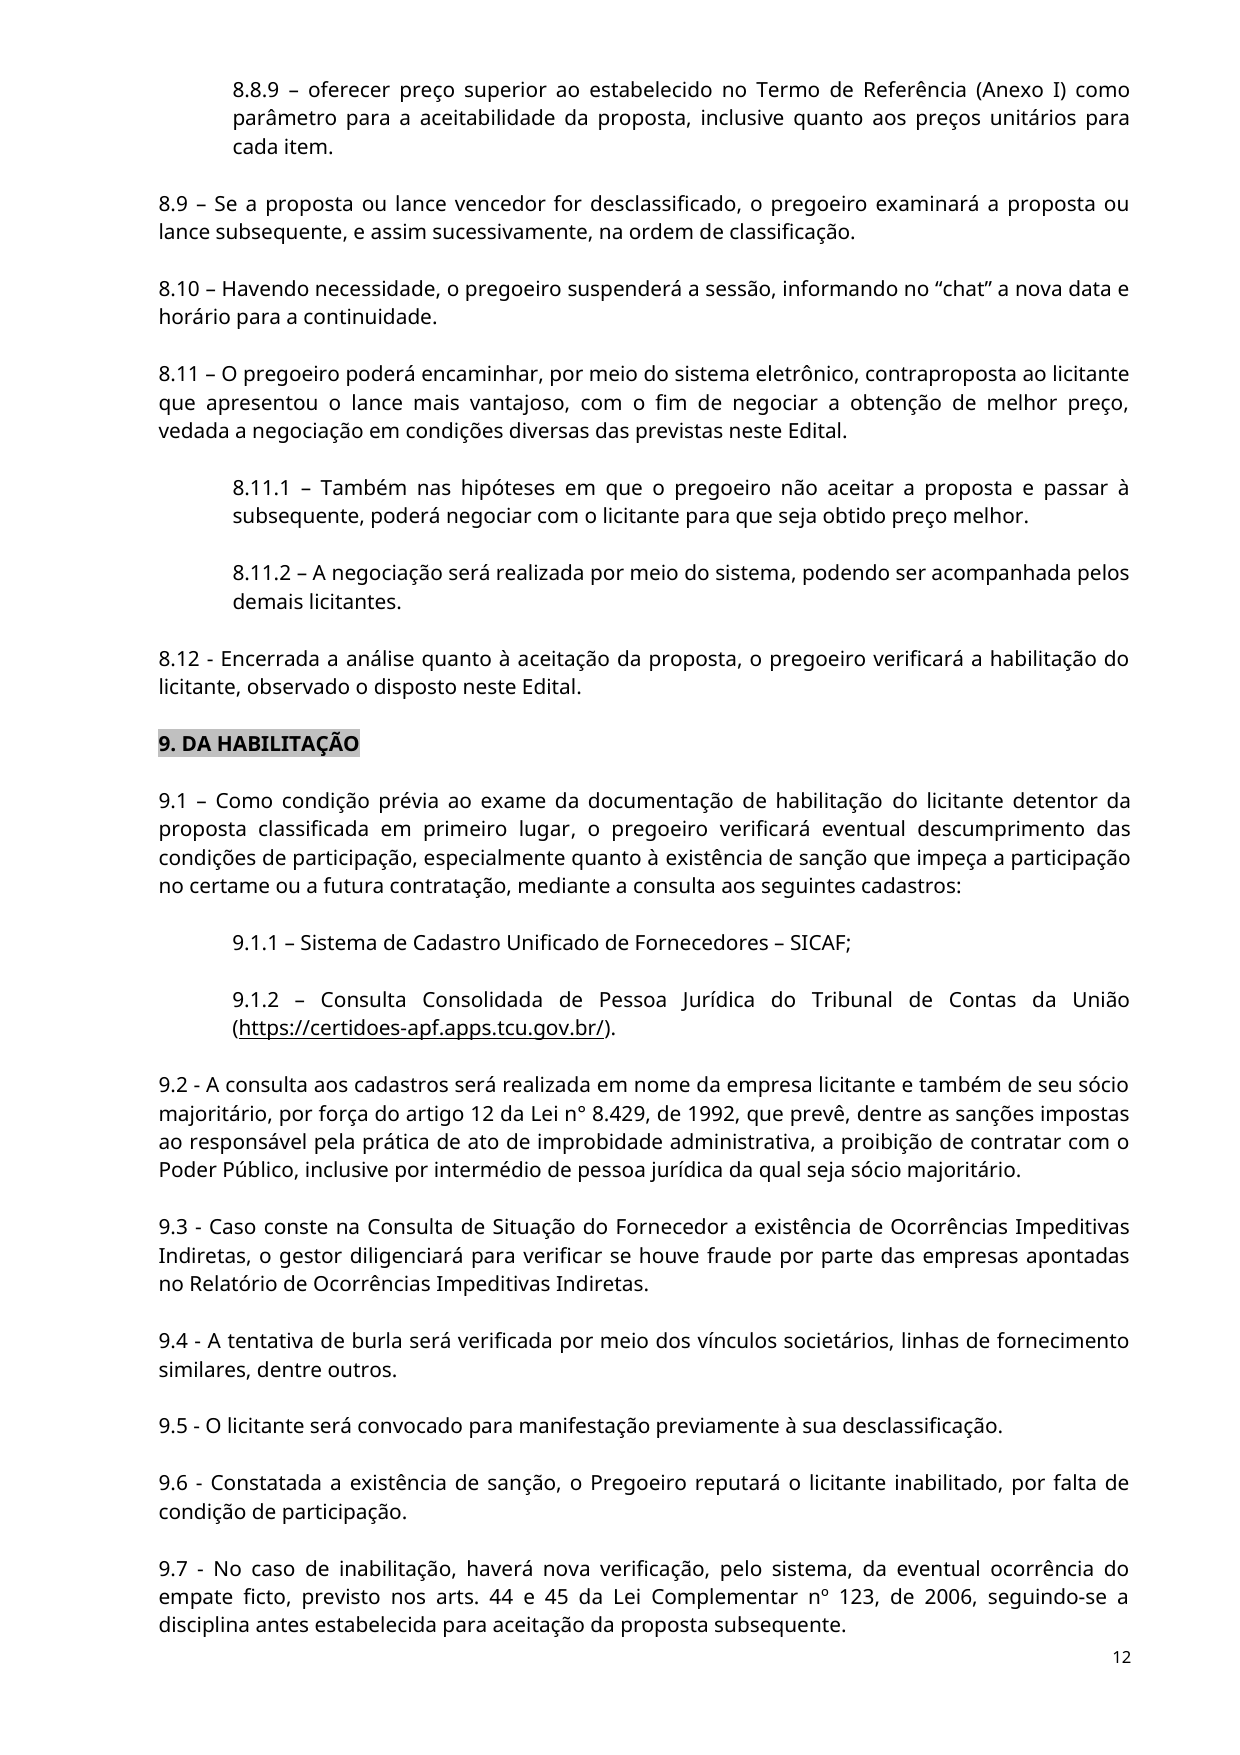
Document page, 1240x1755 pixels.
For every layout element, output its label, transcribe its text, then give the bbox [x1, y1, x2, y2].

text 8.12 - Encerrada a análise quanto à aceitação da proposta, o pregoeiro verificará a habilitação do licitante, observado o disposto neste Edital. [158, 644, 1131, 701]
list 9.3 - Caso conste na Consulta de Situação do Fornecedor a existência de Ocorrências Impeditivas Indiretas, o gestor diligenciará para verificar se houve fraude por parte das empresas apontadas no Relatório de Ocorrências Impeditivas Indiretas. [158, 1212, 1131, 1298]
text 8.8.9 – oferecer preço superior ao estabelecido no Termo de Referência (Anexo I) como parâmetro para a aceitabilidade da proposta, inclusive quanto aos preços unitários para cada item. [232, 75, 1131, 160]
text 8.10 – Havendo necessidade, o pregoeiro suspenderá a sessão, informando no “chat” a nova data e horário para a continuidade. [158, 274, 1131, 331]
text 8.11.1 – Também nas hipóteses em que o pregoeiro não aceitar a proposta e passar à subsequente, poderá negociar com o licitante para que seja obtido preço melhor. [232, 473, 1131, 530]
list 9.2 - A consulta aos cadastros será realizada em nome da empresa licitante e também de seu sócio majoritário, por força do artigo 12 da Lei n° 8.429, de 1992, que prevê, dentre as sanções impostas ao responsável pela prática de ato de improbidade administrativa, a proibição de contratar com o Poder Público, inclusive por intermédio de pessoa jurídica da qual seja sócio majoritário. [158, 1070, 1131, 1184]
text 8.9 – Se a proposta ou lance vencedor for desclassificado, o pregoeiro examinará a proposta ou lance subsequente, e assim sucessivamente, na ordem de classificação. [158, 189, 1131, 246]
list 9.1.2 – Consulta Consolidada de Pessoa Jurídica do Tribunal de Contas da União (https://certidoes-apf.apps.tcu.gov.br/). [232, 985, 1131, 1042]
text 8.11 – O pregoeiro poderá encaminhar, por meio do sistema eletrônico, contraproposta ao licitante que apresentou o lance mais vantajoso, com o fim de negociar a obtenção de melhor preço, vedada a negociação em condições diversas das previstas neste Edital. [158, 359, 1131, 445]
list 9.7 - No caso de inabilitação, haverá nova verificação, pelo sistema, da eventual ocorrência do empate ficto, previsto nos arts. 44 e 45 da Lei Complementar nº 123, de 2006, seguindo-se a disciplina antes estabelecida para aceitação da proposta subsequente. [158, 1554, 1131, 1639]
text 9. DA HABILITAÇÃO [158, 729, 1131, 757]
list 9.5 - O licitante será convocado para manifestação previamente à sua desclassificação. [158, 1412, 1131, 1440]
list 9.1.1 – Sistema de Cadastro Unificado de Fornecedores – SICAF; [232, 928, 1131, 957]
list 9.6 - Constatada a existência de sanção, o Pregoeiro reputará o licitante inabilitado, por falta de condição de participação. [158, 1468, 1131, 1525]
list 9.4 - A tentativa de burla será verificada por meio dos vínculos societários, linhas de fornecimento similares, dentre outros. [158, 1326, 1131, 1383]
text 8.11.2 – A negociação será realizada por meio do sistema, podendo ser acompanhada pelos demais licitantes. [232, 558, 1131, 615]
list 9.1 – Como condição prévia ao exame da documentação de habilitação do licitante detentor da proposta classificada em primeiro lugar, o pregoeiro verificará eventual descumprimento das condições de participação, especialmente quanto à existência de sanção que impeça a participação no certame ou a futura contratação, mediante a consulta aos seguintes cadastros: [158, 786, 1131, 900]
